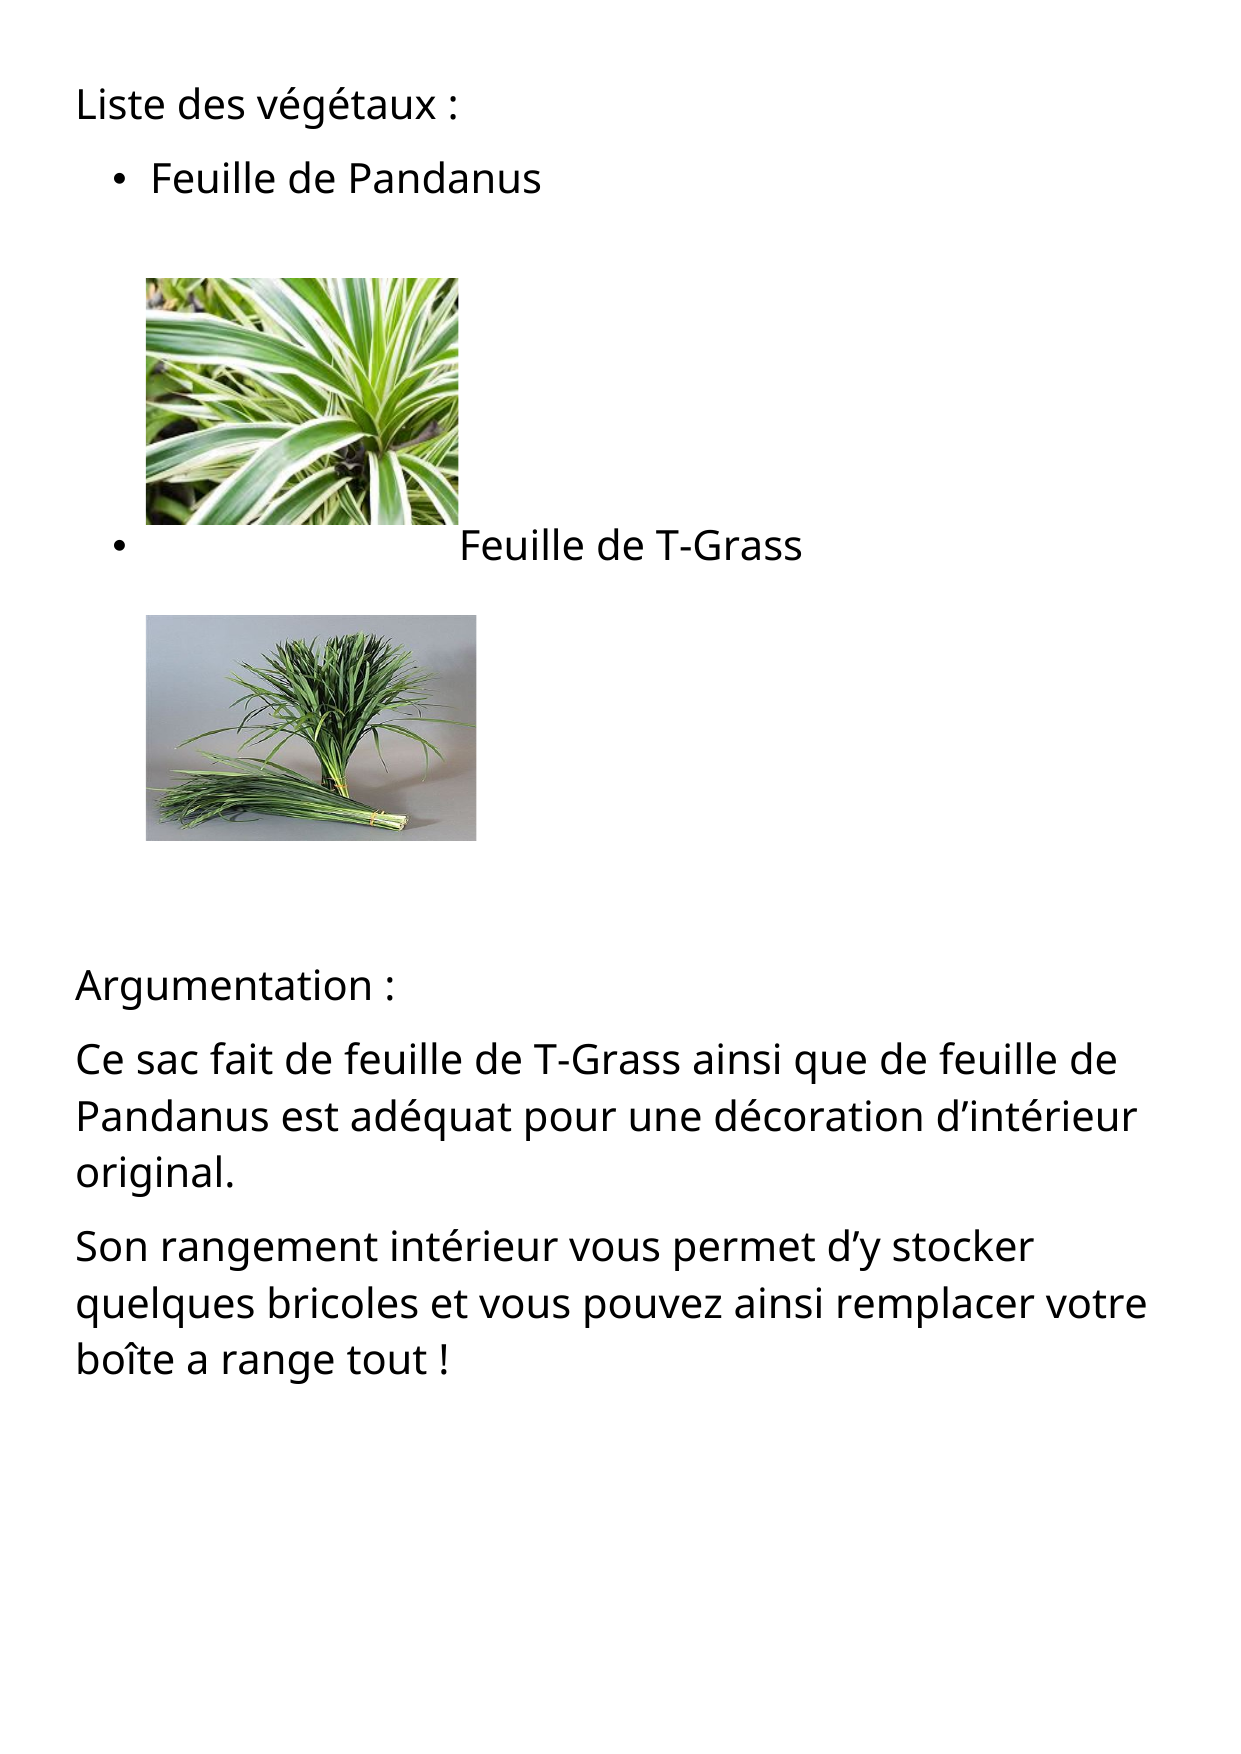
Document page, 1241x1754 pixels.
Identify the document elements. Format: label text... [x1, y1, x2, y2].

text Liste des végétaux : [75, 75, 1165, 132]
list Feuille de T-Grass [112, 516, 1165, 572]
picture [145, 278, 459, 525]
text Ce sac fait de feuille de T-Grass ainsi que de feuille de Pandanus est adéquat pour une décoration d’intérieur original. [75, 1030, 1165, 1200]
list Feuille de Pandanus [112, 148, 1165, 205]
picture [145, 615, 477, 841]
text Argumentation : [75, 956, 1165, 1013]
text Son rangement intérieur vous permet d’y stocker quelques bricoles et vous pouvez ainsi remplacer votre boîte a range tout ! [75, 1217, 1165, 1387]
